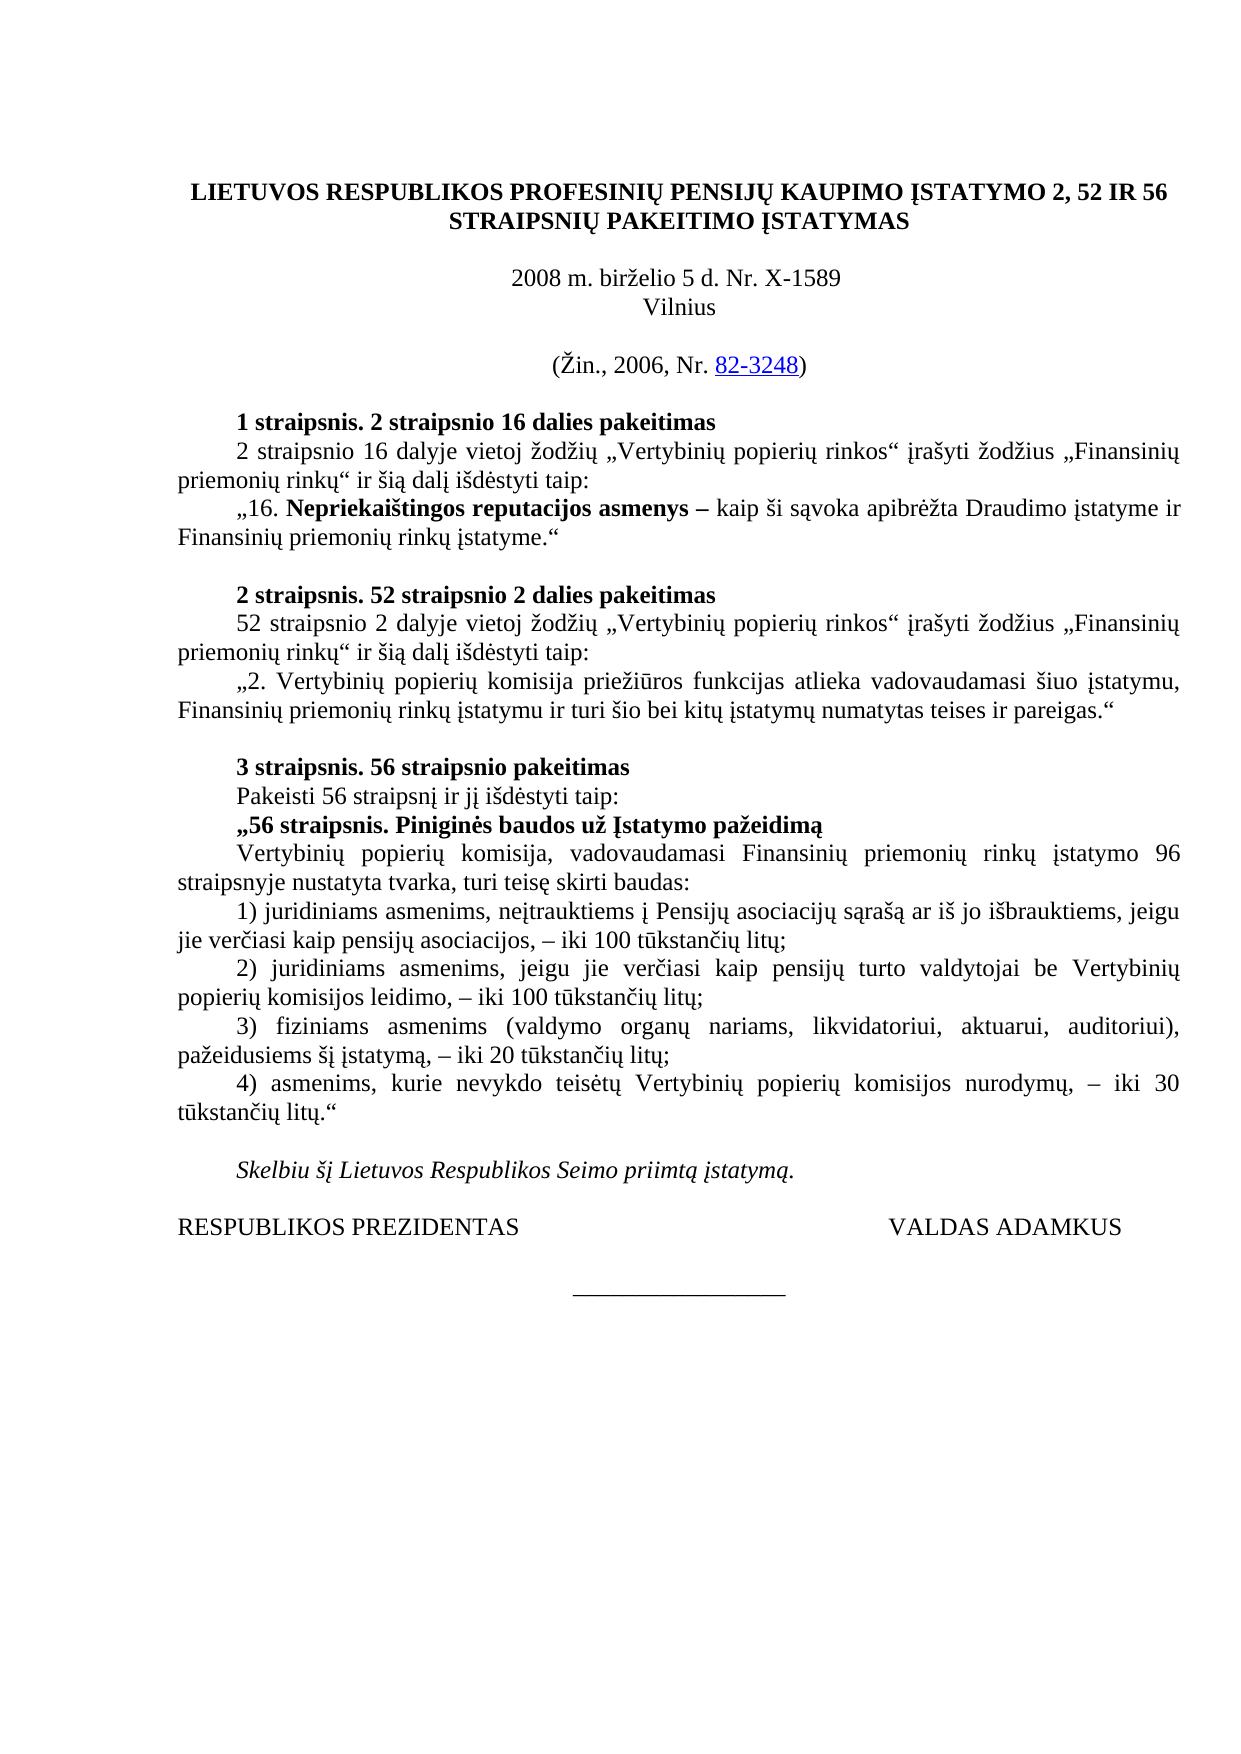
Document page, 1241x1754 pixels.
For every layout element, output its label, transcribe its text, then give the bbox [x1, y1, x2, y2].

text Skelbiu šį Lietuvos Respublikos Seimo priimtą įstatymą. [177, 1155, 1181, 1183]
text Vilnius [177, 292, 1181, 321]
text „16. Nepriekaištingos reputacijos asmenys – kaip ši sąvoka apibrėžta Draudimo įstatyme ir Finansinių priemonių rinkų įstatyme.“ [177, 493, 1181, 551]
text „56 straipsnis. Piniginės baudos už Įstatymo pažeidimą [177, 810, 1181, 838]
text 2 straipsnis. 52 straipsnio 2 dalies pakeitimas [177, 580, 1181, 608]
text 52 straipsnio 2 dalyje vietoj žodžių „Vertybinių popierių rinkos“ įrašyti žodžius „Finansinių priemonių rinkų“ ir šią dalį išdėstyti taip: [177, 608, 1181, 666]
text Pakeisti 56 straipsnį ir jį išdėstyti taip: [177, 781, 1181, 810]
text _________________ [177, 1270, 1181, 1298]
text 4) asmenims, kurie nevykdo teisėtų Vertybinių popierių komisijos nurodymų, – iki 30 tūkstančių litų.“ [177, 1068, 1181, 1126]
text 2) juridiniams asmenims, jeigu jie verčiasi kaip pensijų turto valdytojai be Vertybinių popierių komisijos leidimo, – iki 100 tūkstančių litų; [177, 953, 1181, 1011]
text 1) juridiniams asmenims, neįtrauktiems į Pensijų asociacijų sąrašą ar iš jo išbrauktiems, jeigu jie verčiasi kaip pensijų asociacijos, – iki 100 tūkstančių litų; [177, 896, 1181, 953]
text (Žin., 2006, Nr. 82-3248) [177, 350, 1181, 378]
text 1 straipsnis. 2 straipsnio 16 dalies pakeitimas [177, 407, 1181, 436]
text Vertybinių popierių komisija, vadovaudamasi Finansinių priemonių rinkų įstatymo 96 straipsnyje nustatyta tvarka, turi teisę skirti baudas: [177, 838, 1181, 896]
text LIETUVOS RESPUBLIKOS PROFESINIŲ PENSIJŲ KAUPIMO ĮSTATYMO 2, 52 IR 56 STRAIPSNIŲ PAKEITIMO ĮSTATYMAS [177, 177, 1181, 235]
text 2008 m. birželio 5 d. Nr. X-1589 [177, 263, 1181, 292]
text RESPUBLIKOS PREZIDENTAS VALDAS ADAMKUS [177, 1212, 1181, 1241]
text 2 straipsnio 16 dalyje vietoj žodžių „Vertybinių popierių rinkos“ įrašyti žodžius „Finansinių priemonių rinkų“ ir šią dalį išdėstyti taip: [177, 436, 1181, 493]
text „2. Vertybinių popierių komisija priežiūros funkcijas atlieka vadovaudamasi šiuo įstatymu, Finansinių priemonių rinkų įstatymu ir turi šio bei kitų įstatymų numatytas teises ir pareigas.“ [177, 666, 1181, 723]
text 3) fiziniams asmenims (valdymo organų nariams, likvidatoriui, aktuarui, auditoriui), pažeidusiems šį įstatymą, – iki 20 tūkstančių litų; [177, 1011, 1181, 1068]
text 3 straipsnis. 56 straipsnio pakeitimas [177, 752, 1181, 781]
